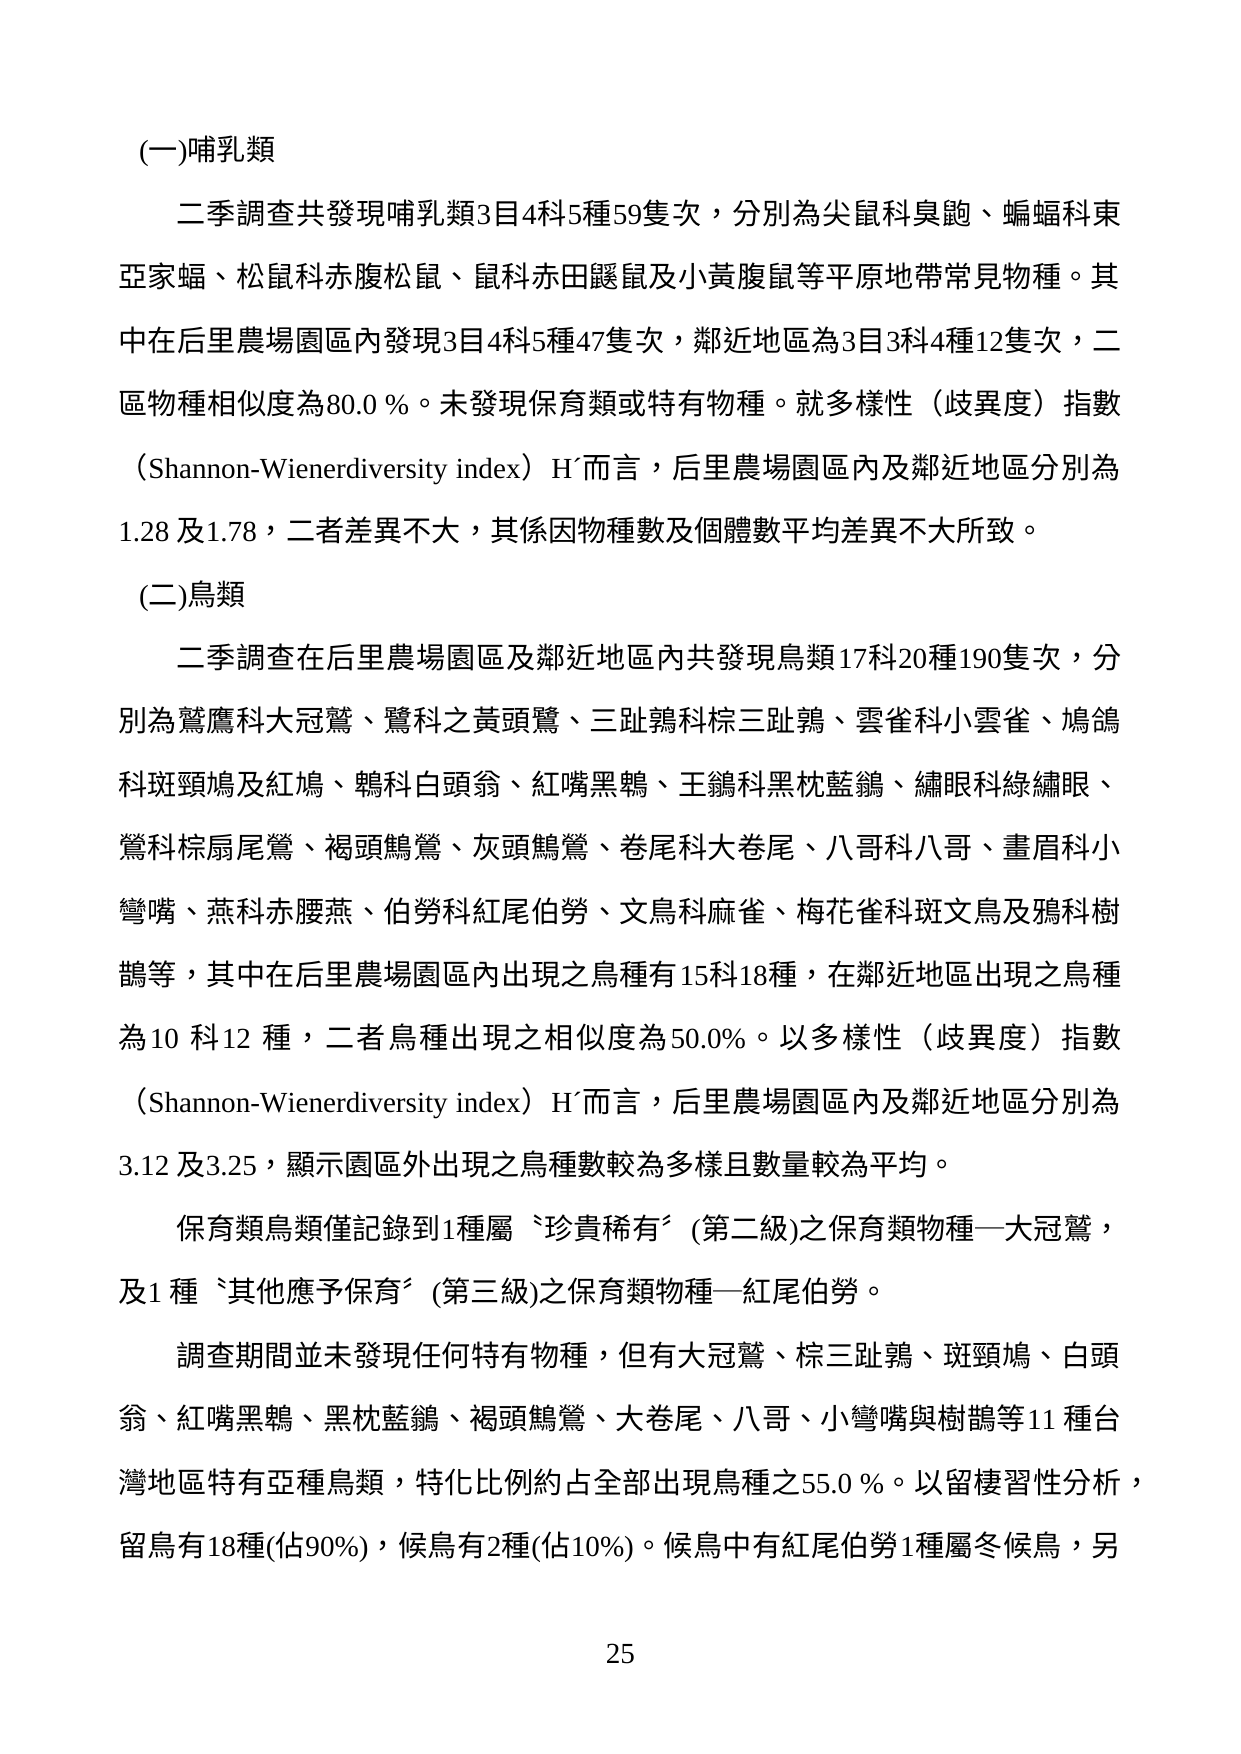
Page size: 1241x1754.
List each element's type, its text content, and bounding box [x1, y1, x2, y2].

text 二季調查在后里農場園區及鄰近地區內共發現鳥類17科20種190隻次，分別為鷲鷹科大冠鷲、鷺科之黃頭鷺、三趾鶉科棕三趾鶉、雲雀科小雲雀、鳩鴿科斑頸鳩及紅鳩、鵯科白頭翁、紅嘴黑鵯、王鶲科黑枕藍鶲、繡眼科綠繡眼、鶯科棕扇尾鶯、褐頭鷦鶯、灰頭鷦鶯、卷尾科大卷尾、八哥科八哥、畫眉科小彎嘴、燕科赤腰燕、伯勞科紅尾伯勞、文鳥科麻雀、梅花雀科斑文鳥及鴉科樹鵲等，其中在后里農場園區內出現之鳥種有15科18種，在鄰近地區出現之鳥種為10 科12 種，二者鳥種出現之相似度為50.0%。以多樣性（歧異度）指數（Shannon-Wienerdiversity index）H´而言，后里農場園區內及鄰近地區分別為3.12 及3.25，顯示園區外出現之鳥種數較為多樣且數量較為平均。 [118, 634, 1122, 1184]
text 保育類鳥類僅記錄到1種屬〝珍貴稀有〞(第二級)之保育類物種─大冠鷲，及1 種〝其他應予保育〞(第三級)之保育類物種─紅尾伯勞。 [118, 1205, 1122, 1311]
text 二季調查共發現哺乳類3目4科5種59隻次，分別為尖鼠科臭鼩、蝙蝠科東亞家蝠、松鼠科赤腹松鼠、鼠科赤田鼷鼠及小黃腹鼠等平原地帶常見物種。其中在后里農場園區內發現3目4科5種47隻次，鄰近地區為3目3科4種12隻次，二區物種相似度為80.0 %。未發現保育類或特有物種。就多樣性（歧異度）指數（Shannon-Wienerdiversity index）H´而言，后里農場園區內及鄰近地區分別為1.28 及1.78，二者差異不大，其係因物種數及個體數平均差異不大所致。 [118, 190, 1122, 550]
text (二)鳥類 [118, 571, 1122, 613]
text (一)哺乳類 [118, 127, 1122, 169]
text 調查期間並未發現任何特有物種，但有大冠鷲、棕三趾鶉、斑頸鳩、白頭翁、紅嘴黑鵯、黑枕藍鶲、褐頭鷦鶯、大卷尾、八哥、小彎嘴與樹鵲等11 種台灣地區特有亞種鳥類，特化比例約占全部出現鳥種之55.0 %。以留棲習性分析，留鳥有18種(佔90%)，候鳥有2種(佔10%)。候鳥中有紅尾伯勞1種屬冬候鳥，另有部分鳥種仍處於雙重生息狀態，如黃頭鷺同時具有夏候鳥與冬候鳥特性；家燕則為惟一調查發現之夏候鳥。由出現數量判定，后里農場園區內以麻雀、小雲雀及白頭翁為優勢種，鄰近地區則以麻雀、紅鳩及八哥為優勢種。 [118, 1332, 1122, 1565]
